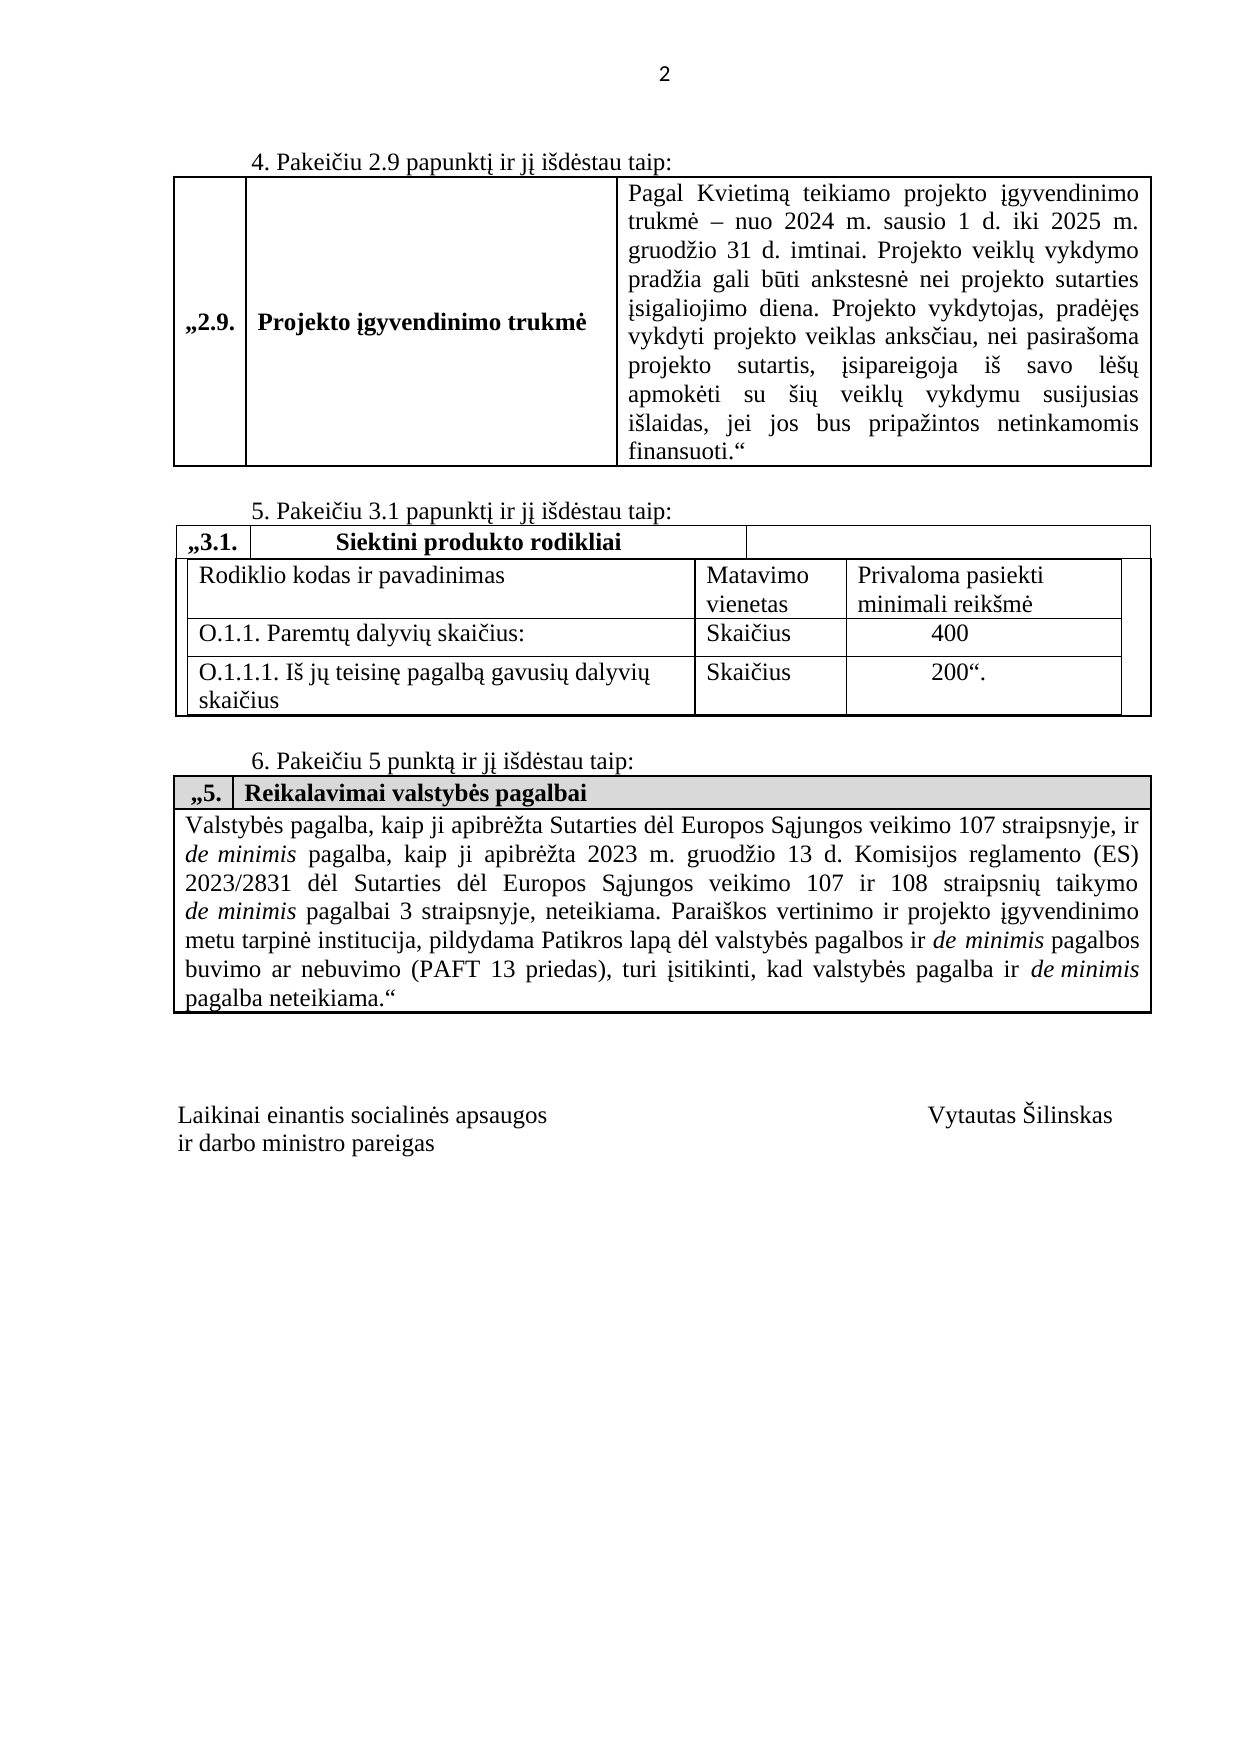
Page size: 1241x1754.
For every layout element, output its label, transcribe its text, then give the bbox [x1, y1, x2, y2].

table_header [1152, 775, 1240, 808]
table_cell O.1.1.1. Iš jų teisinę pagalbą gavusių dalyvių skaičius [188, 657, 694, 714]
table_cell O.1.1. Paremtų dalyvių skaičius: [188, 619, 694, 656]
table_header „2.9. [175, 178, 245, 465]
table_cell [1152, 808, 1240, 839]
table_cell 200“. [847, 657, 1121, 714]
table_cell [1152, 839, 1240, 1011]
table_cell Skaičius [696, 619, 846, 656]
text 6. Pakeičiu 5 punktą ir jį išdėstau taip: [177, 746, 1152, 775]
table_header Privaloma pasiekti minimali reikšmė [847, 560, 1121, 617]
table_header [747, 526, 1150, 558]
table_header Matavimo vienetas [696, 560, 846, 617]
table_header Siektini produkto rodikliai [251, 526, 746, 558]
text Laikinai einantis socialinės apsaugos Vytautas Šilinskas [177, 1100, 1152, 1128]
table_cell 400 [847, 619, 1121, 656]
table_header [710, 777, 1150, 808]
table_cell Valstybės pagalba, kaip ji apibrėžta Sutarties dėl Europos Sąjungos veikimo 107 straipsnyje, ir de minimis pagalba, kaip ji apibrėžta 2023 m. gruodžio 13 d. Komisijos reglamento (ES) 2023/2831 dėl Sutarties dėl Europos Sąjungos veikimo 107 ir 108 straipsnių taikymo de minimis pagalbai 3 straipsnyje, neteikiama. Paraiškos vertinimo ir projekto įgyvendinimo metu tarpinė institucija, pildydama Patikros lapą dėl valstybės pagalbos ir de minimis pagalbos buvimo ar nebuvimo (PAFT 13 priedas), turi įsitikinti, kad valstybės pagalba ir de minimis pagalba neteikiama.“ [175, 810, 1150, 1011]
table_cell [1122, 559, 1150, 715]
table_header Pagal Kvietimą teikiamo projekto įgyvendinimo trukmė – nuo 2024 m. sausio 1 d. iki 2025 m. gruodžio 31 d. imtinai. Projekto veiklų vykdymo pradžia gali būti ankstesnė nei projekto sutarties įsigaliojimo diena. Projekto vykdytojas, pradėjęs vykdyti projekto veiklas anksčiau, nei pasirašoma projekto sutartis, įsipareigoja iš savo lėšų apmokėti su šių veiklų vykdymu susijusias išlaidas, jei jos bus pripažintos netinkamomis finansuoti.“ [618, 178, 1150, 465]
table_cell [177, 559, 187, 715]
table_header „3.1. [177, 526, 250, 558]
text 4. Pakeičiu 2.9 papunktį ir jį išdėstau taip: [177, 147, 1152, 176]
table_cell Skaičius [696, 657, 846, 714]
table_header Rodiklio kodas ir pavadinimas [188, 560, 694, 617]
text 5. Pakeičiu 3.1 papunktį ir jį išdėstau taip: [177, 496, 1152, 525]
table_header „5. [175, 777, 232, 808]
text ir darbo ministro pareigas [177, 1128, 1152, 1157]
table_header Projekto įgyvendinimo trukmė [247, 178, 616, 465]
table_header Reikalavimai valstybės pagalbai [234, 777, 710, 808]
